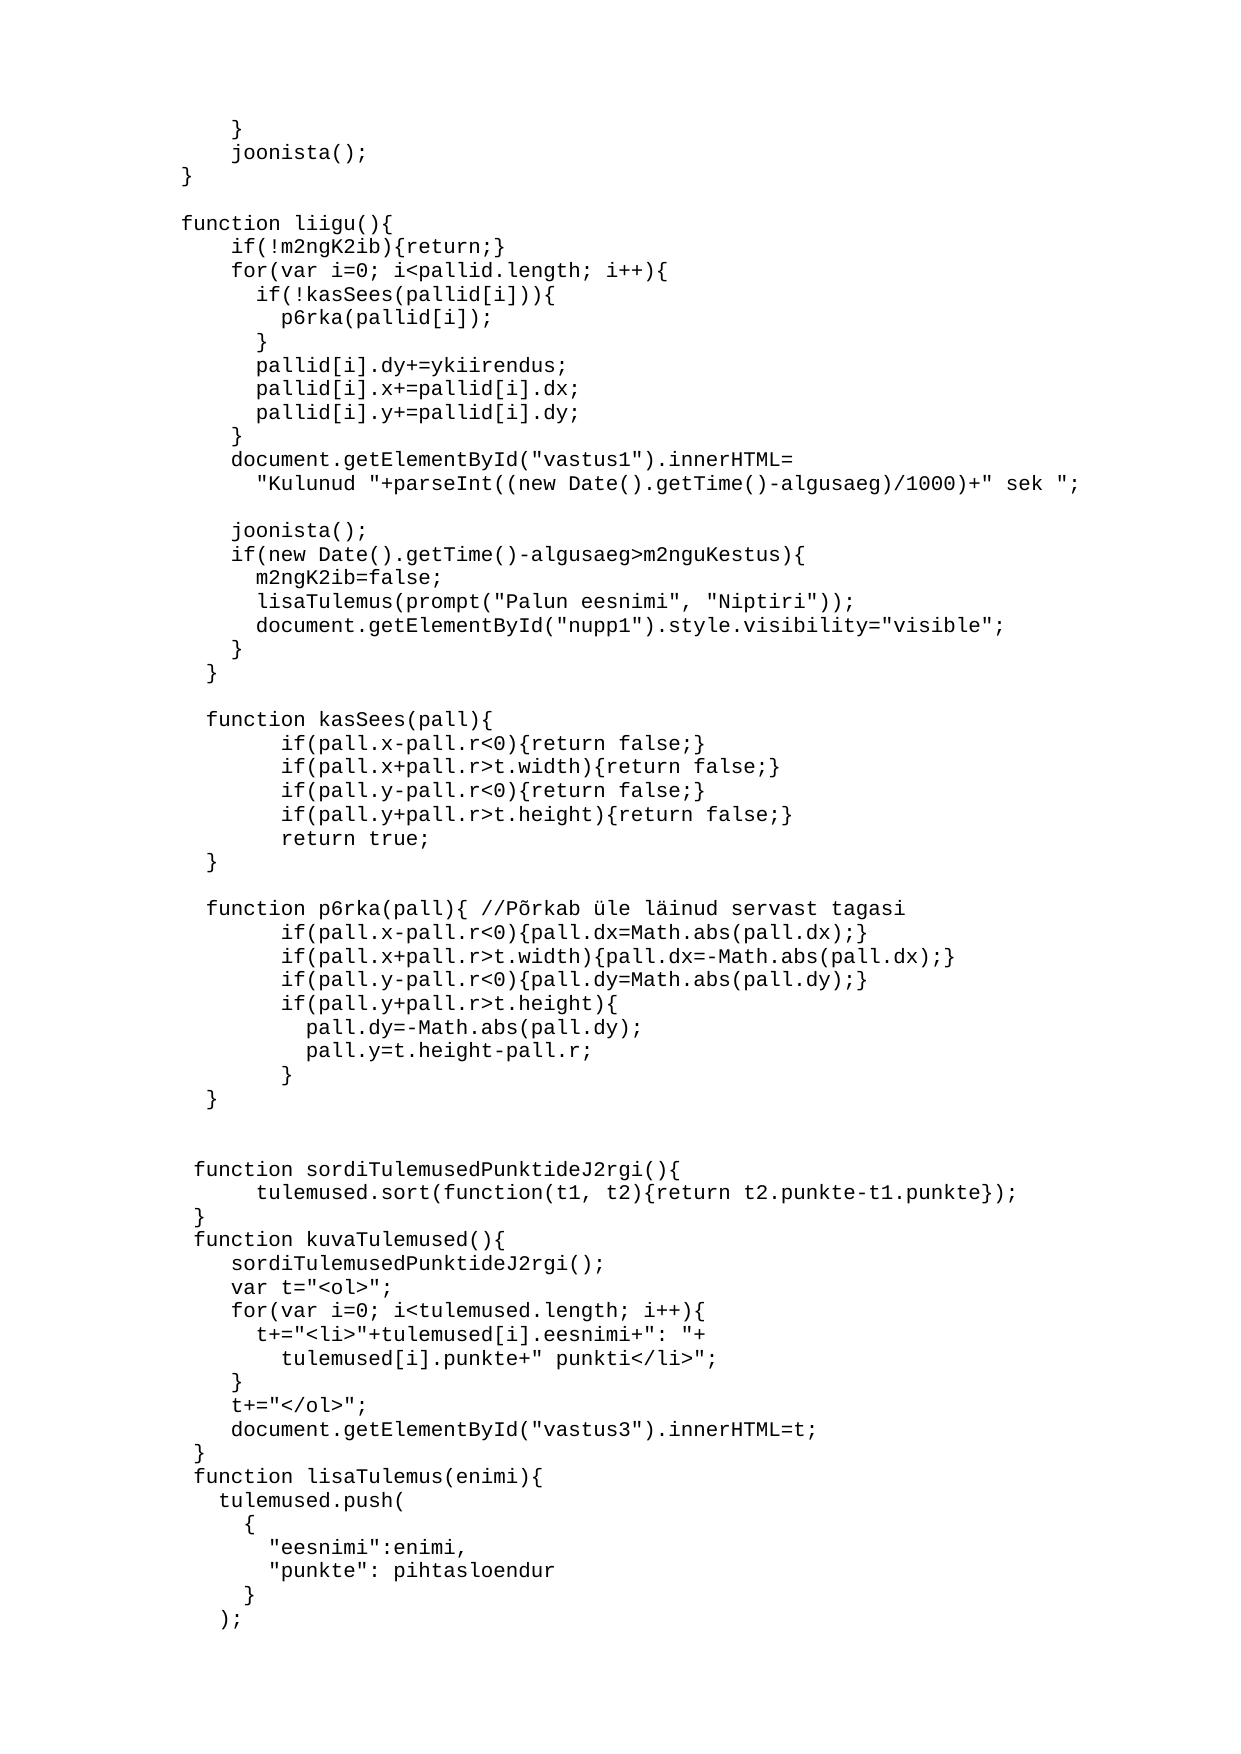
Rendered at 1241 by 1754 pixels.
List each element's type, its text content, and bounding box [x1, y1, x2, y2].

text pall.y=t.height-pall.r; [118, 1040, 1122, 1064]
text } [118, 331, 1122, 354]
text tulemused.sort(function(t1, t2){return t2.punkte-t1.punkte}); [118, 1182, 1122, 1206]
text function liigu(){ [118, 213, 1122, 236]
text joonista(); [118, 520, 1122, 544]
text document.getElementById("vastus1").innerHTML= [118, 449, 1122, 473]
text if(new Date().getTime()-algusaeg>m2nguKestus){ [118, 544, 1122, 567]
text } [118, 165, 1122, 189]
text "Kulunud "+parseInt((new Date().getTime()-algusaeg)/1000)+" sek "; [118, 473, 1122, 496]
text function kasSees(pall){ [118, 709, 1122, 733]
text p6rka(pallid[i]); [118, 307, 1122, 331]
text "eesnimi":enimi, [118, 1537, 1122, 1561]
text if(pall.x+pall.r>t.width){return false;} [118, 757, 1122, 780]
text function p6rka(pall){ //Põrkab üle läinud servast tagasi [118, 898, 1122, 922]
text var t="<ol>"; [118, 1277, 1122, 1300]
text document.getElementById("vastus3").innerHTML=t; [118, 1419, 1122, 1442]
text m2ngK2ib=false; [118, 567, 1122, 591]
text pall.dy=-Math.abs(pall.dy); [118, 1017, 1122, 1040]
text } [118, 1442, 1122, 1466]
text } [118, 851, 1122, 875]
text if(pall.x-pall.r<0){return false;} [118, 733, 1122, 757]
text for(var i=0; i<pallid.length; i++){ [118, 260, 1122, 284]
text if(pall.x+pall.r>t.width){pall.dx=-Math.abs(pall.dx);} [118, 946, 1122, 969]
text } [118, 1088, 1122, 1111]
text ); [118, 1608, 1122, 1631]
text joonista(); [118, 142, 1122, 165]
text if(pall.y+pall.r>t.height){return false;} [118, 804, 1122, 827]
text pallid[i].x+=pallid[i].dx; [118, 378, 1122, 402]
text if(pall.y-pall.r<0){return false;} [118, 780, 1122, 804]
text } [118, 662, 1122, 686]
text if(pall.y-pall.r<0){pall.dy=Math.abs(pall.dy);} [118, 969, 1122, 993]
text lisaTulemus(prompt("Palun eesnimi", "Niptiri")); [118, 591, 1122, 615]
text if(!m2ngK2ib){return;} [118, 236, 1122, 260]
text } [118, 1206, 1122, 1229]
text pallid[i].y+=pallid[i].dy; [118, 402, 1122, 426]
text "punkte": pihtasloendur [118, 1561, 1122, 1584]
text } [118, 118, 1122, 142]
text } [118, 1064, 1122, 1088]
text document.getElementById("nupp1").style.visibility="visible"; [118, 615, 1122, 638]
text } [118, 638, 1122, 662]
text for(var i=0; i<tulemused.length; i++){ [118, 1300, 1122, 1324]
text function lisaTulemus(enimi){ [118, 1466, 1122, 1489]
text tulemused.push( [118, 1489, 1122, 1513]
text } [118, 1371, 1122, 1395]
text function kuvaTulemused(){ [118, 1229, 1122, 1253]
text t+="<li>"+tulemused[i].eesnimi+": "+ [118, 1324, 1122, 1348]
text sordiTulemusedPunktideJ2rgi(); [118, 1253, 1122, 1277]
text t+="</ol>"; [118, 1395, 1122, 1419]
text pallid[i].dy+=ykiirendus; [118, 354, 1122, 378]
text if(pall.y+pall.r>t.height){ [118, 993, 1122, 1017]
text return true; [118, 827, 1122, 851]
text tulemused[i].punkte+" punkti</li>"; [118, 1348, 1122, 1371]
text if(pall.x-pall.r<0){pall.dx=Math.abs(pall.dx);} [118, 922, 1122, 946]
text } [118, 426, 1122, 449]
text if(!kasSees(pallid[i])){ [118, 284, 1122, 307]
text { [118, 1513, 1122, 1537]
text function sordiTulemusedPunktideJ2rgi(){ [118, 1158, 1122, 1182]
text } [118, 1584, 1122, 1608]
